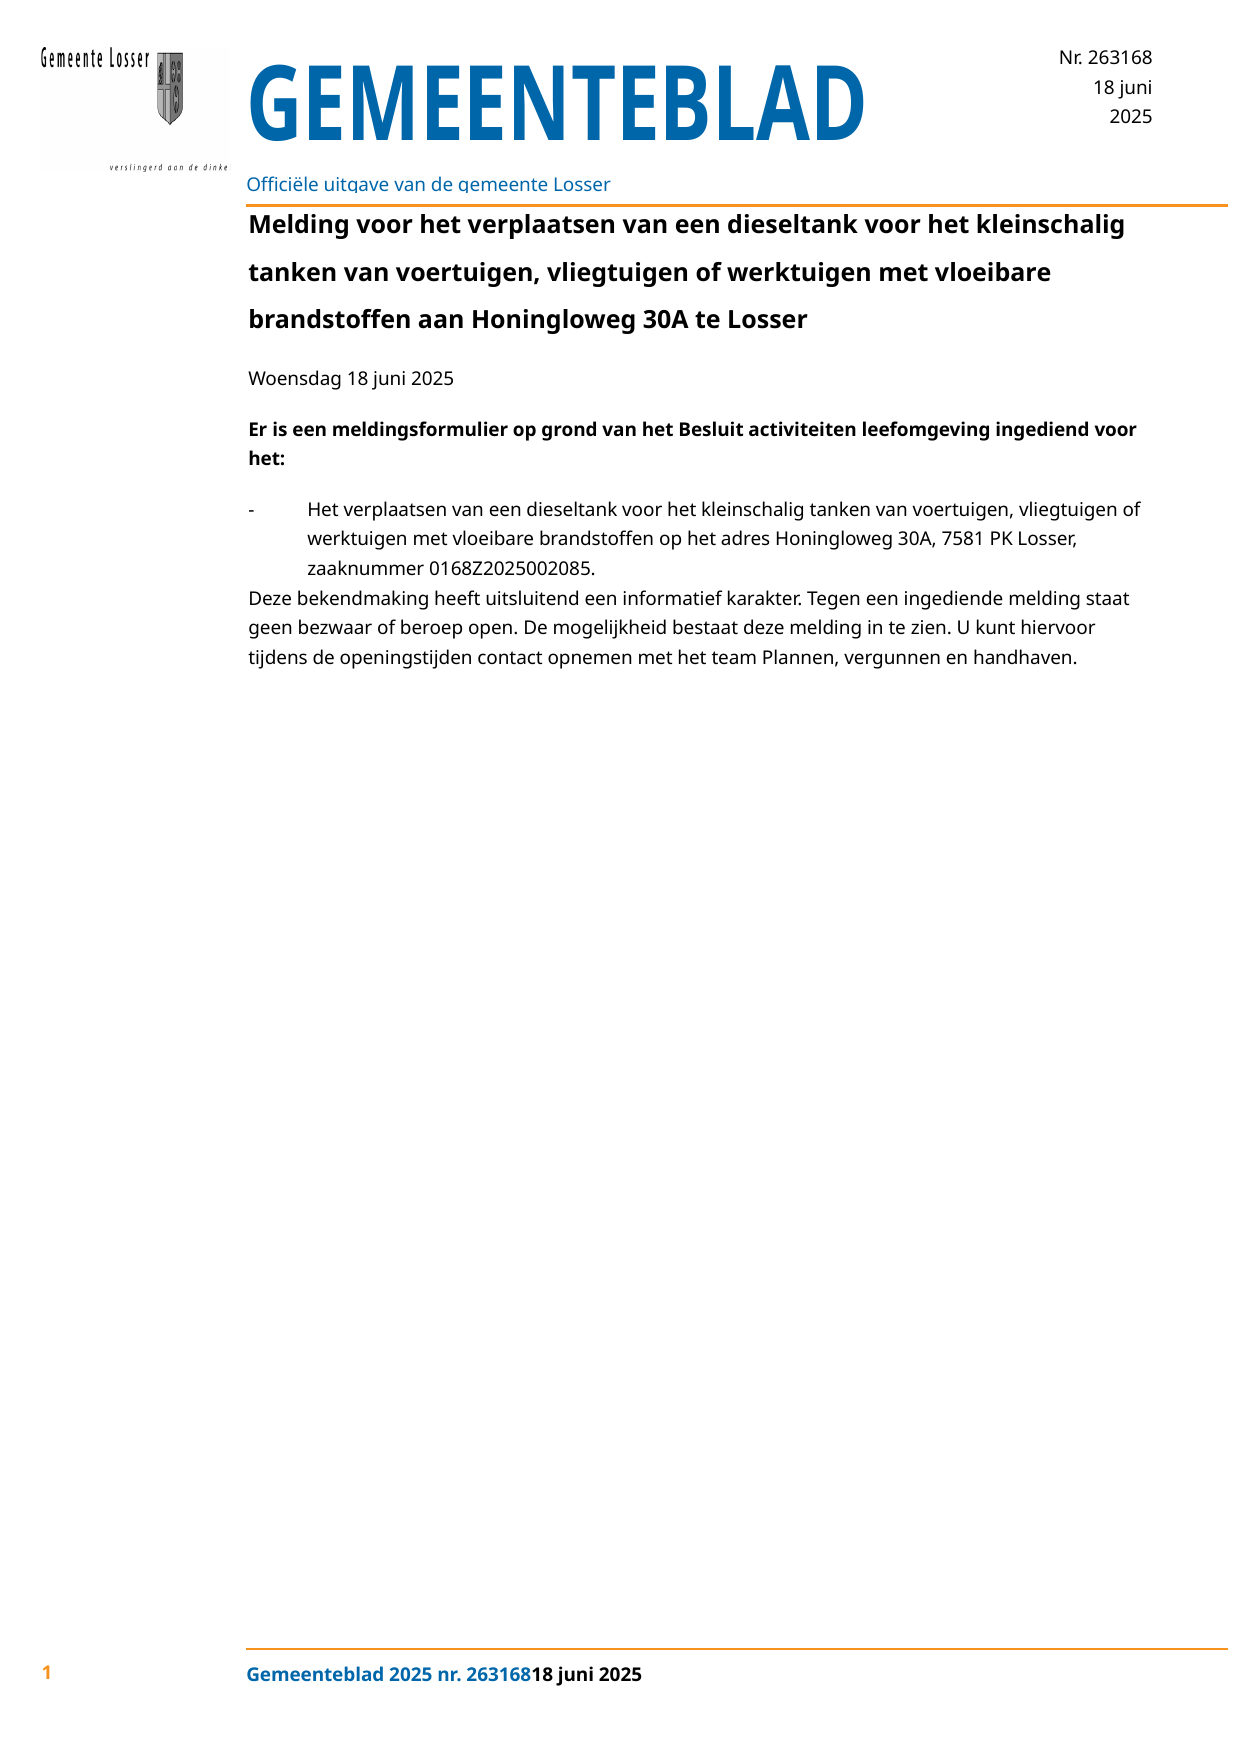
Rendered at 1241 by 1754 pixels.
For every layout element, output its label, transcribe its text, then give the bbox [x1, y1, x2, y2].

text Er is een meldingsformulier op grond van het Besluit activiteiten leefomgeving ingediend voor het: [248, 416, 1152, 471]
text Deze bekendmaking heeft uitsluitend een informatief karakter. Tegen een ingediende melding staat geen bezwaar of beroep open. De mogelijkheid bestaat deze melding in te zien. U kunt hiervoor tijdens de openingstijden contact opnemen met het team Plannen, vergunnen en handhaven. [248, 585, 1152, 669]
list Het verplaatsen van een dieseltank voor het kleinschalig tanken van voertuigen, vliegtuigen of werktuigen met vloeibare brandstoffen op het adres Honingloweg 30A, 7581 PK Losser, zaaknummer 0168Z2025002085. [248, 496, 1152, 581]
text Melding voor het verplaatsen van een dieseltank voor het kleinschalig tanken van voertuigen, vliegtuigen of werktuigen met vloeibare brandstoffen aan Honingloweg 30A te Losser [248, 207, 1152, 336]
text Woensdag 18 juni 2025 [248, 366, 1152, 391]
picture [41, 47, 231, 172]
